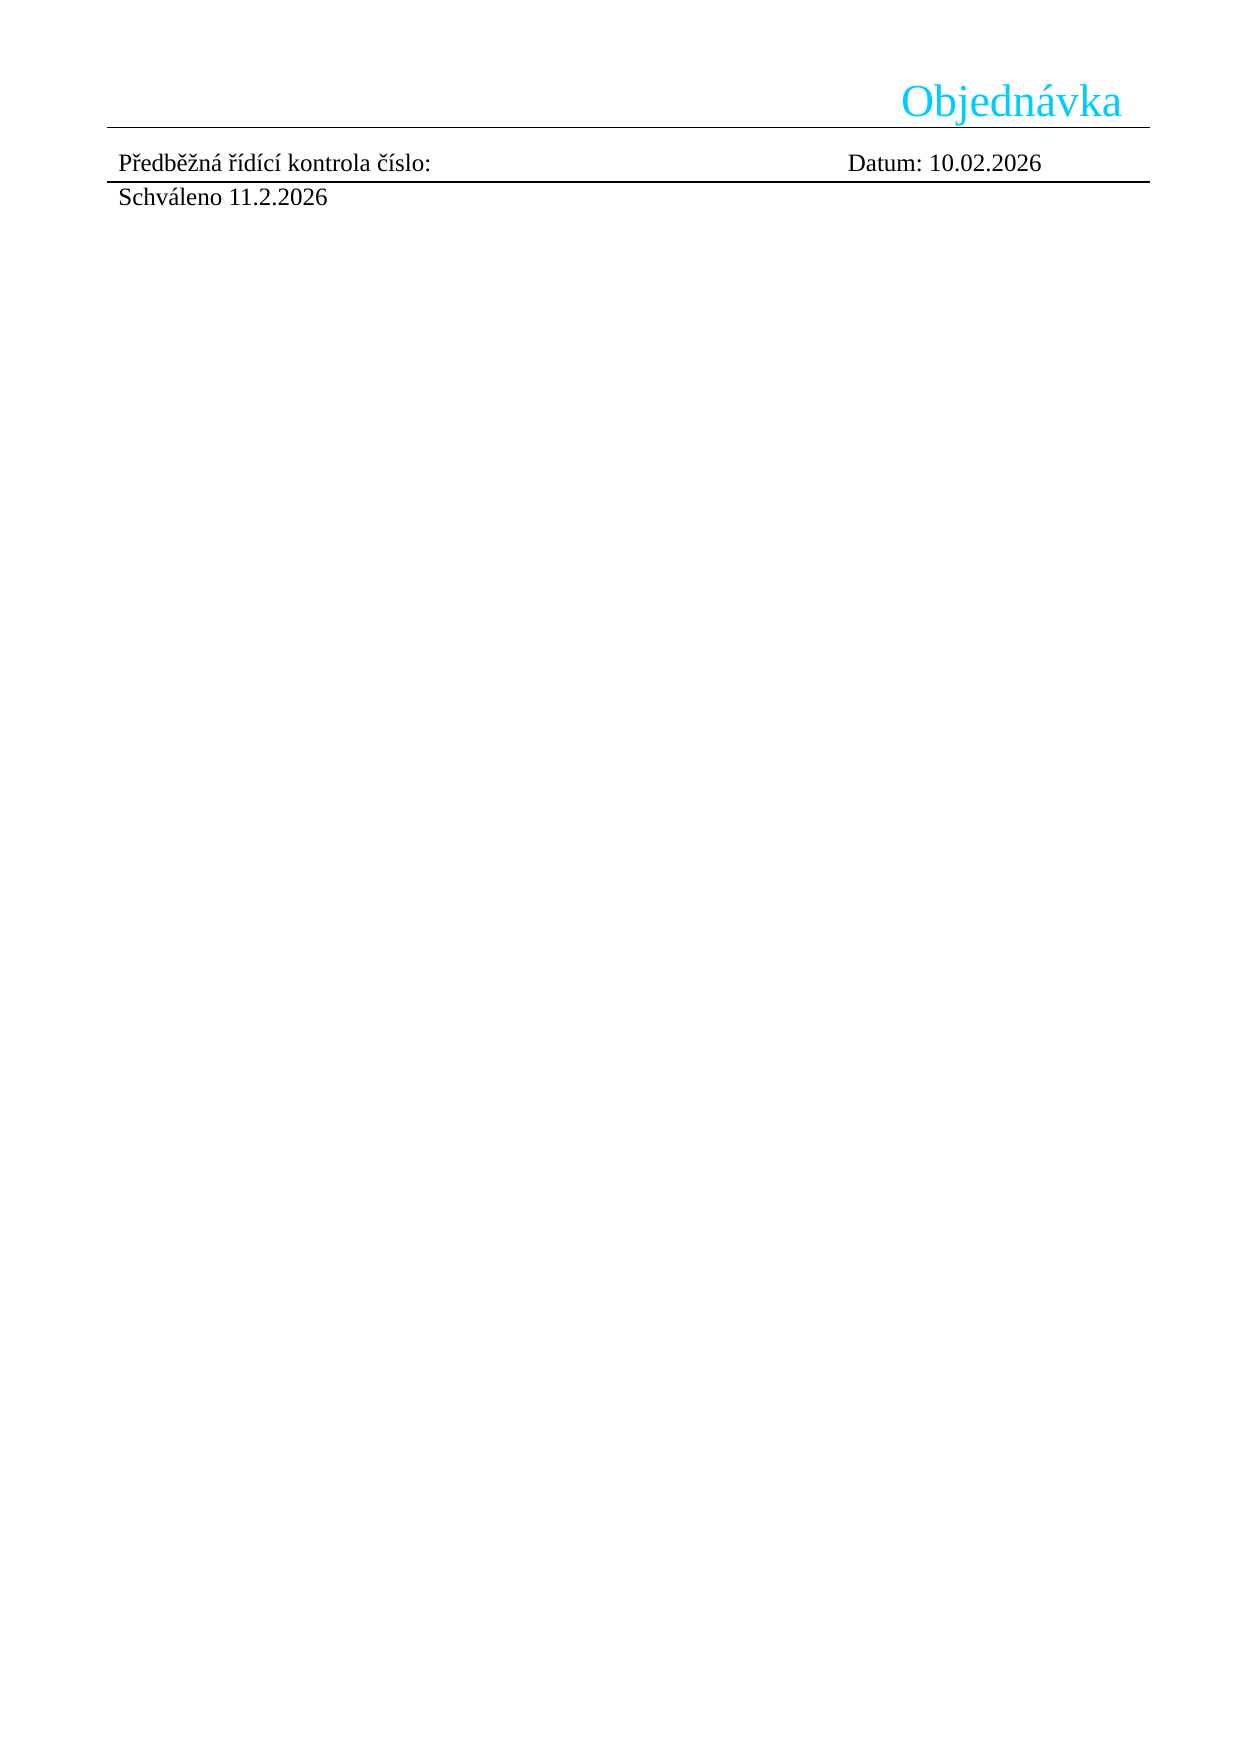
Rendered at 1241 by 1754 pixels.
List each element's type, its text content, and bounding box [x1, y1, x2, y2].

text Schváleno 11.2.2026 [118, 183, 1122, 211]
table_cell Předběžná řídící kontrola číslo: [107, 128, 836, 181]
table_cell Datum: 10.02.2026 [836, 128, 1150, 181]
